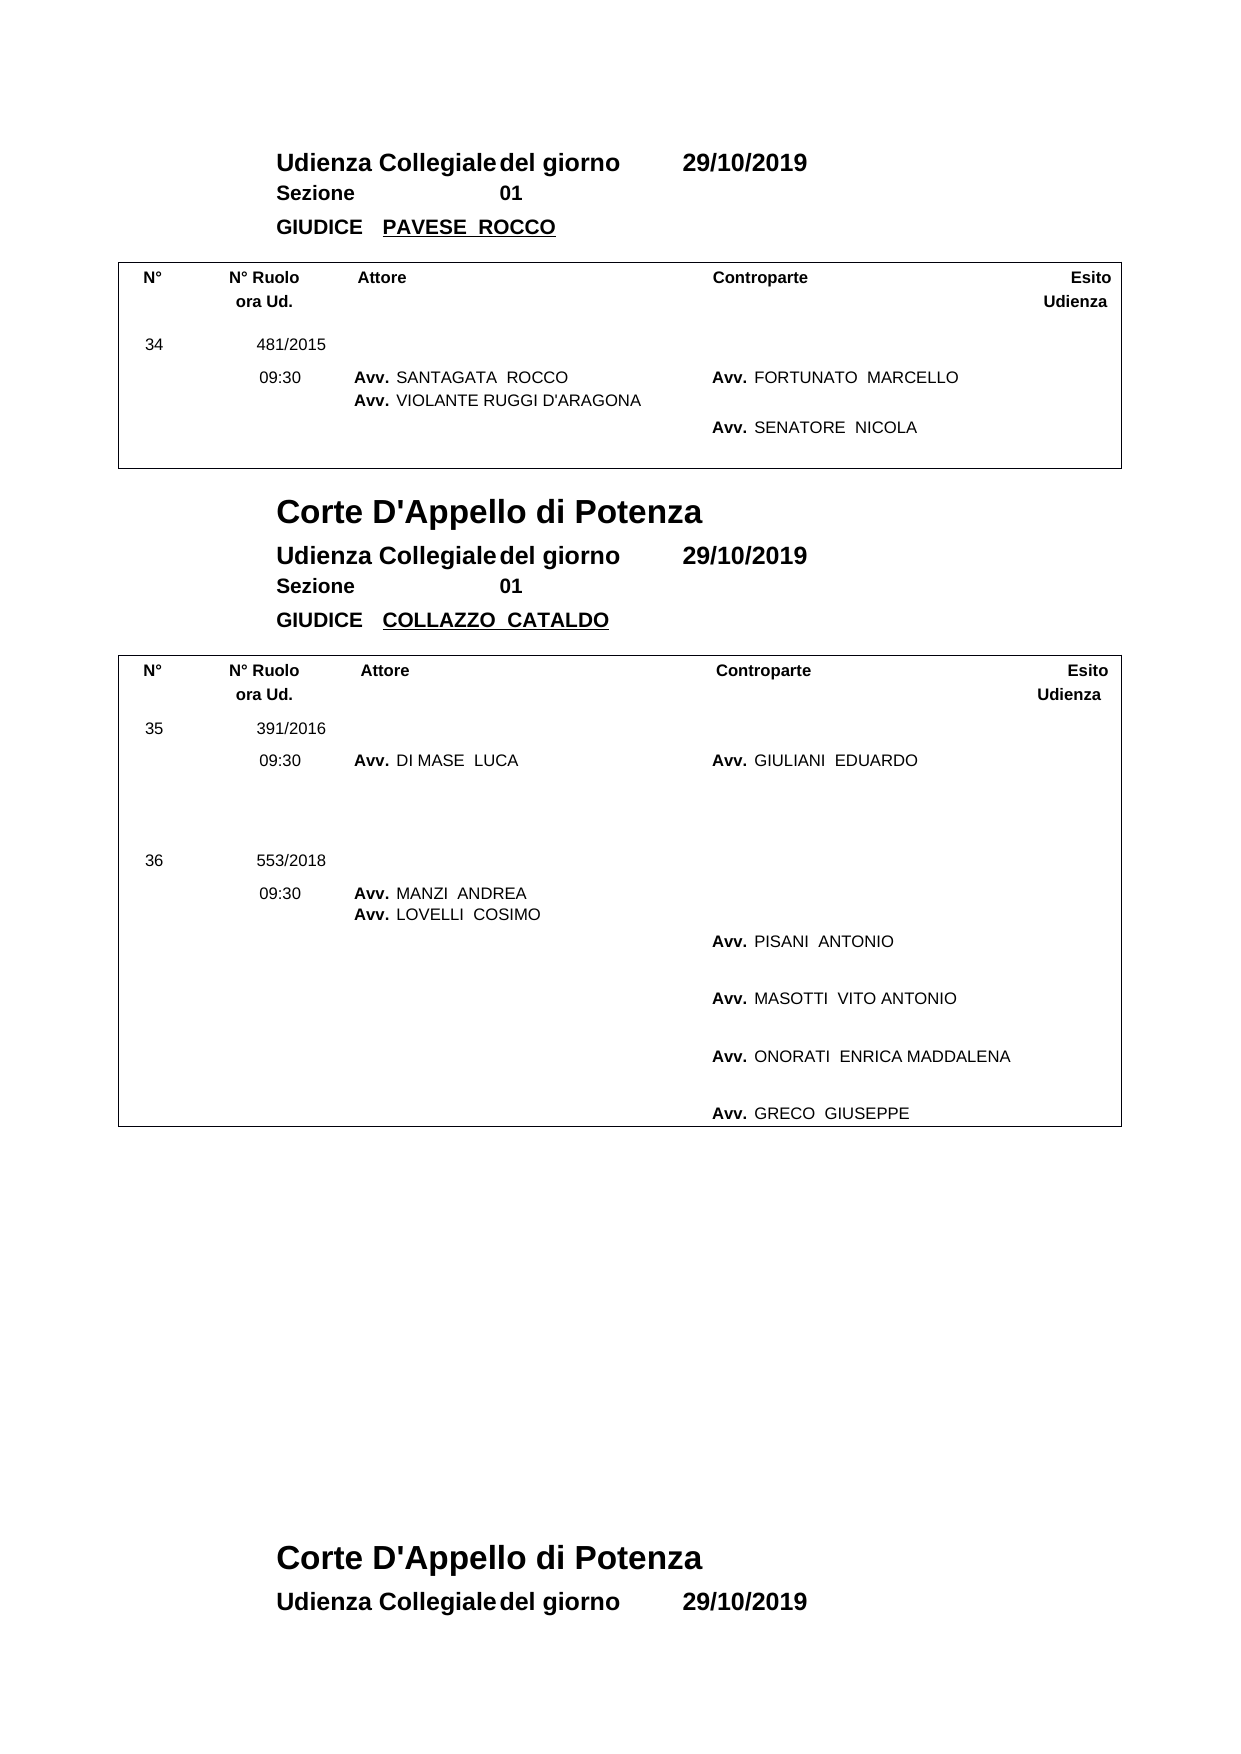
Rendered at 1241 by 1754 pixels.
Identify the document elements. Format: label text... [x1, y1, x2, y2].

text N° N° Ruolo Attore Controparte Esito [119, 263, 1121, 285]
text Corte D'Appello di Potenza [118, 1540, 1122, 1577]
text Avv. SENATORE NICOLA [119, 413, 1121, 438]
text Udienza Collegiale del giorno 29/10/2019 [118, 1587, 1122, 1616]
text Avv. GRECO GIUSEPPE [119, 1099, 1121, 1126]
text Udienza Collegiale del giorno 29/10/2019 Sezione 01 [118, 148, 1122, 207]
text Avv. PISANI ANTONIO [119, 927, 1121, 952]
text Avv. MASOTTI VITO ANTONIO [119, 984, 1121, 1009]
text GIUDICE COLLAZZO CATALDO [118, 608, 1122, 632]
text 09:30 Avv. SANTAGATA ROCCO Avv. FORTUNATO MARCELLO [119, 363, 1121, 386]
text ora Ud. Udienza [119, 285, 1121, 312]
text Udienza Collegiale del giorno 29/10/2019 Sezione 01 [118, 541, 1122, 600]
text 34 481/2015 [119, 330, 1121, 355]
text N° N° Ruolo Attore Controparte Esito [119, 656, 1121, 678]
text Corte D'Appello di Potenza [118, 494, 1122, 531]
text 09:30 Avv. DI MASE LUCA Avv. GIULIANI EDUARDO [119, 746, 1121, 771]
text 36 553/2018 [119, 846, 1121, 871]
text Avv. ONORATI ENRICA MADDALENA [119, 1042, 1121, 1067]
text ora Ud. Udienza [119, 678, 1121, 704]
text GIUDICE PAVESE ROCCO [118, 215, 1122, 239]
text 35 391/2016 [119, 713, 1121, 738]
text 09:30 Avv. MANZI ANDREA [119, 878, 1121, 900]
text Avv. LOVELLI COSIMO [119, 900, 1121, 925]
text Avv. VIOLANTE RUGGI D'ARAGONA [119, 386, 1121, 411]
